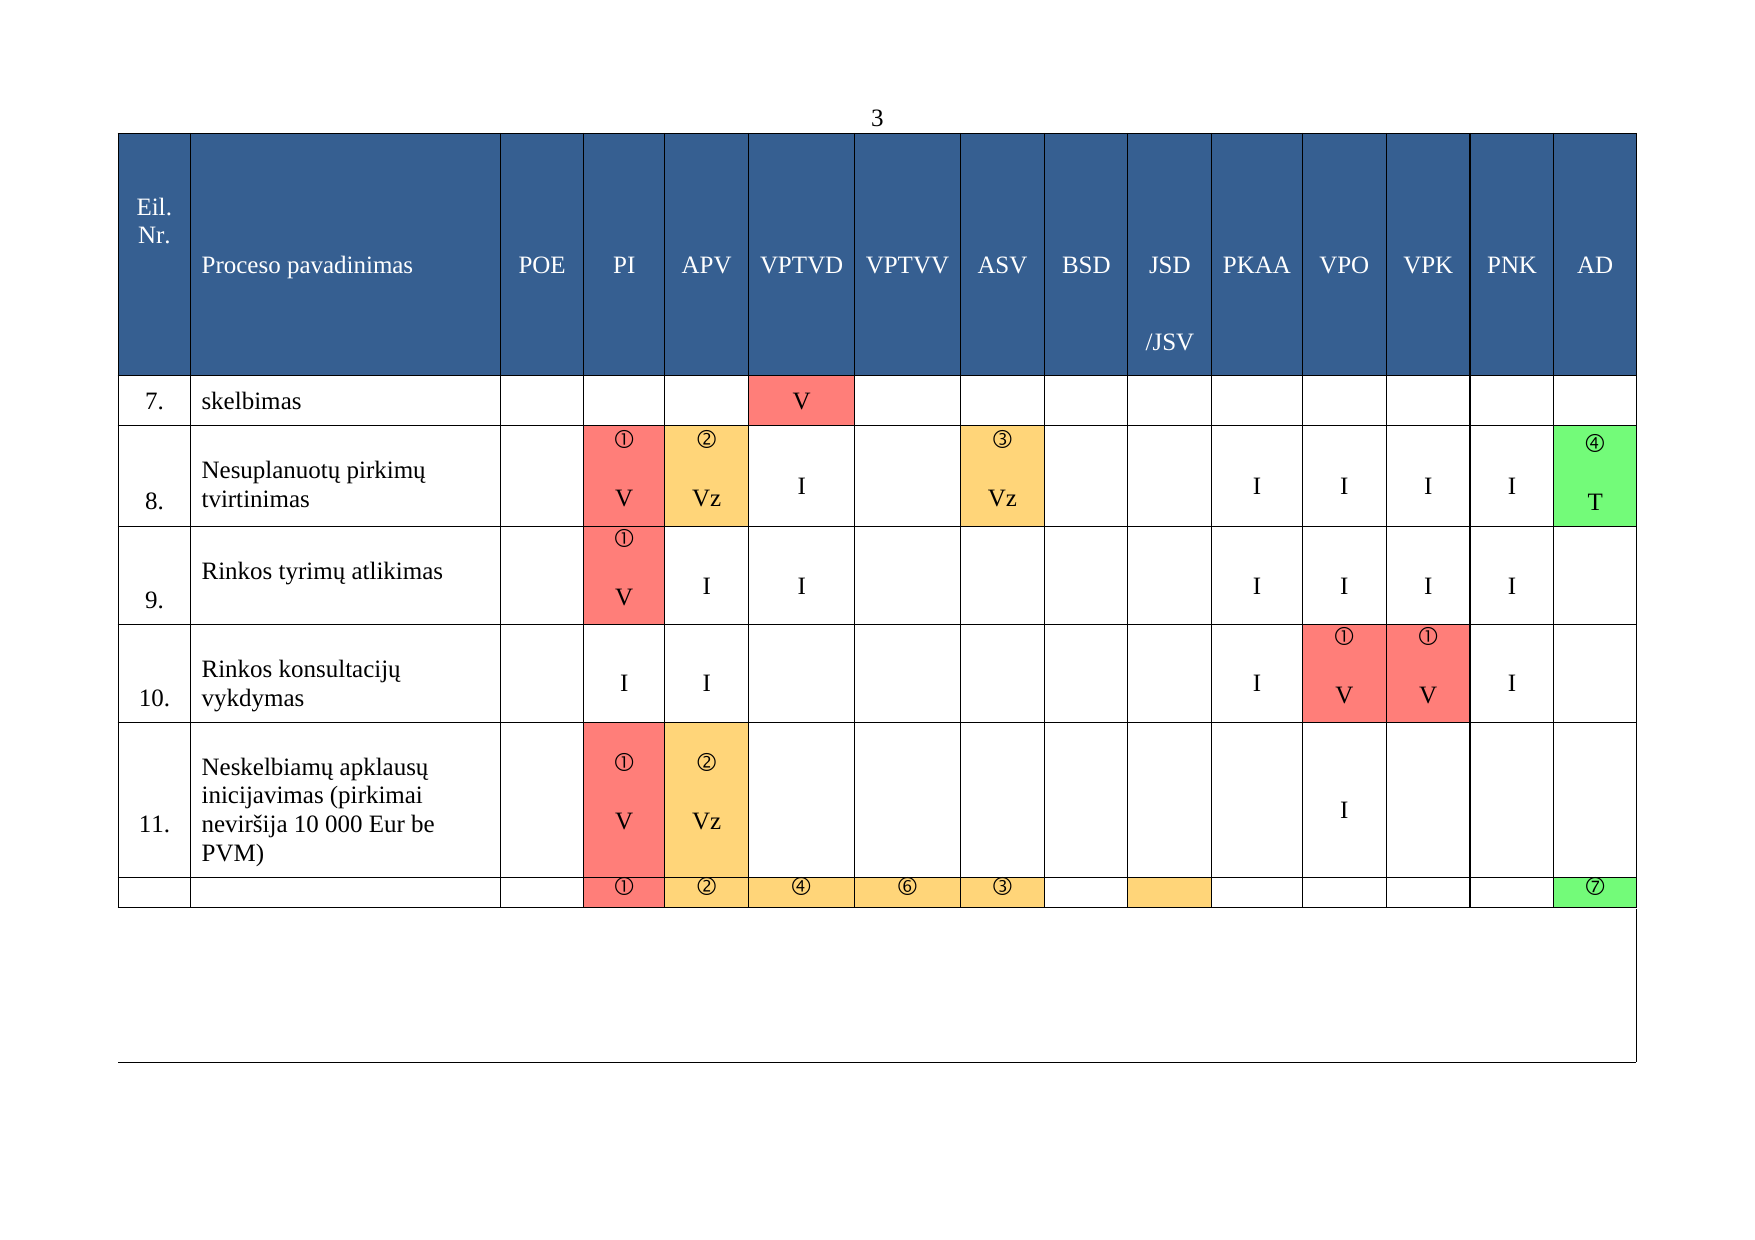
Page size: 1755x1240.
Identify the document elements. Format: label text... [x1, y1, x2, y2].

table_cell  Vz [665, 723, 748, 877]
table_cell  [749, 878, 854, 907]
table_cell [1471, 723, 1553, 877]
table_cell [855, 625, 960, 722]
table_cell I [665, 527, 748, 624]
table_header ASV [961, 134, 1044, 375]
table_header Eil. Nr. [119, 134, 190, 375]
table_cell [1387, 878, 1469, 907]
table_cell I [1212, 625, 1302, 722]
table_cell I [1471, 426, 1553, 526]
table_cell [501, 527, 583, 624]
table_cell [961, 376, 1044, 425]
table_cell skelbimas [191, 376, 500, 425]
table_header BSD [1045, 134, 1127, 375]
table_cell 9. [119, 527, 190, 624]
table_cell I [1212, 527, 1302, 624]
table_cell [1471, 878, 1553, 907]
table_cell [1128, 527, 1211, 624]
table_header JSD /JSV [1128, 134, 1211, 375]
table_cell [1045, 376, 1127, 425]
table_cell  [584, 878, 664, 907]
table_cell [1128, 723, 1211, 877]
table_cell  V [584, 426, 664, 526]
table_cell [1554, 625, 1636, 722]
table_cell [1128, 426, 1211, 526]
table_header VPK [1387, 134, 1469, 375]
table_header VPTVD [749, 134, 854, 375]
table_cell [501, 426, 583, 526]
table_header PNK [1471, 134, 1553, 375]
table_cell [1554, 376, 1636, 425]
table_cell [749, 625, 854, 722]
table_cell [501, 723, 583, 877]
table_cell  [961, 878, 1044, 907]
table_cell Nesuplanuotų pirkimų tvirtinimas [191, 426, 500, 526]
table_cell [1045, 426, 1127, 526]
table_cell [584, 376, 664, 425]
table_cell  Vz [665, 426, 748, 526]
table_cell I [584, 625, 664, 722]
table_header PKAA [1212, 134, 1302, 375]
table_cell  [665, 878, 748, 907]
table_cell [1045, 878, 1127, 907]
table_cell I [1387, 527, 1469, 624]
table_cell [1045, 625, 1127, 722]
table_cell I [1471, 527, 1553, 624]
table_cell [1045, 723, 1127, 877]
table_cell [1554, 723, 1636, 877]
table_cell [1471, 376, 1553, 425]
table_cell I [1212, 426, 1302, 526]
table_cell [1045, 527, 1127, 624]
table_cell  V [584, 527, 664, 624]
table_cell [961, 723, 1044, 877]
table_cell [1387, 376, 1469, 425]
table_cell V [749, 376, 854, 425]
table_cell 11. [119, 723, 190, 877]
table_cell [749, 723, 854, 877]
table_cell [191, 878, 500, 907]
table_cell I [1303, 527, 1386, 624]
table_cell  [1554, 878, 1636, 907]
table_header VPTVV [855, 134, 960, 375]
table_header APV [665, 134, 748, 375]
table_cell [961, 527, 1044, 624]
table_cell [1303, 376, 1386, 425]
table_cell [501, 625, 583, 722]
table_cell  [855, 878, 960, 907]
table_cell I [665, 625, 748, 722]
table_cell Rinkos tyrimų atlikimas [191, 527, 500, 624]
table_cell [1387, 723, 1469, 877]
table_cell [855, 426, 960, 526]
table_cell I [749, 527, 854, 624]
table_cell I [1387, 426, 1469, 526]
table_cell [1554, 527, 1636, 624]
table_cell [1303, 878, 1386, 907]
table_cell  T [1554, 426, 1636, 526]
table_cell [501, 376, 583, 425]
table_cell 8. [119, 426, 190, 526]
table_cell [1212, 376, 1302, 425]
table_cell [665, 376, 748, 425]
table_cell I [1303, 426, 1386, 526]
table_cell [119, 878, 190, 907]
table_cell [855, 723, 960, 877]
table_header AD [1554, 134, 1636, 375]
table_cell  V [1303, 625, 1386, 722]
table_header POE [501, 134, 583, 375]
table_cell I [749, 426, 854, 526]
table_cell [1128, 625, 1211, 722]
table_cell [961, 625, 1044, 722]
table_cell [855, 527, 960, 624]
table_cell 10. [119, 625, 190, 722]
table_cell I [1303, 723, 1386, 877]
table_cell [501, 878, 583, 907]
table_cell 7. [119, 376, 190, 425]
table_cell [855, 376, 960, 425]
table_cell Rinkos konsultacijų vykdymas [191, 625, 500, 722]
table_cell I [1471, 625, 1553, 722]
table_cell [1212, 723, 1302, 877]
table_cell  V [584, 723, 664, 877]
table_cell  Vz [961, 426, 1044, 526]
table_cell Neskelbiamų apklausų inicijavimas (pirkimai neviršija 10 000 Eur be PVM) [191, 723, 500, 877]
table_header Proceso pavadinimas [191, 134, 500, 375]
table_header PI [584, 134, 664, 375]
table_cell [1128, 376, 1211, 425]
table_header VPO [1303, 134, 1386, 375]
table_cell [1128, 878, 1211, 907]
table_cell [1212, 878, 1302, 907]
table_cell  V [1387, 625, 1469, 722]
